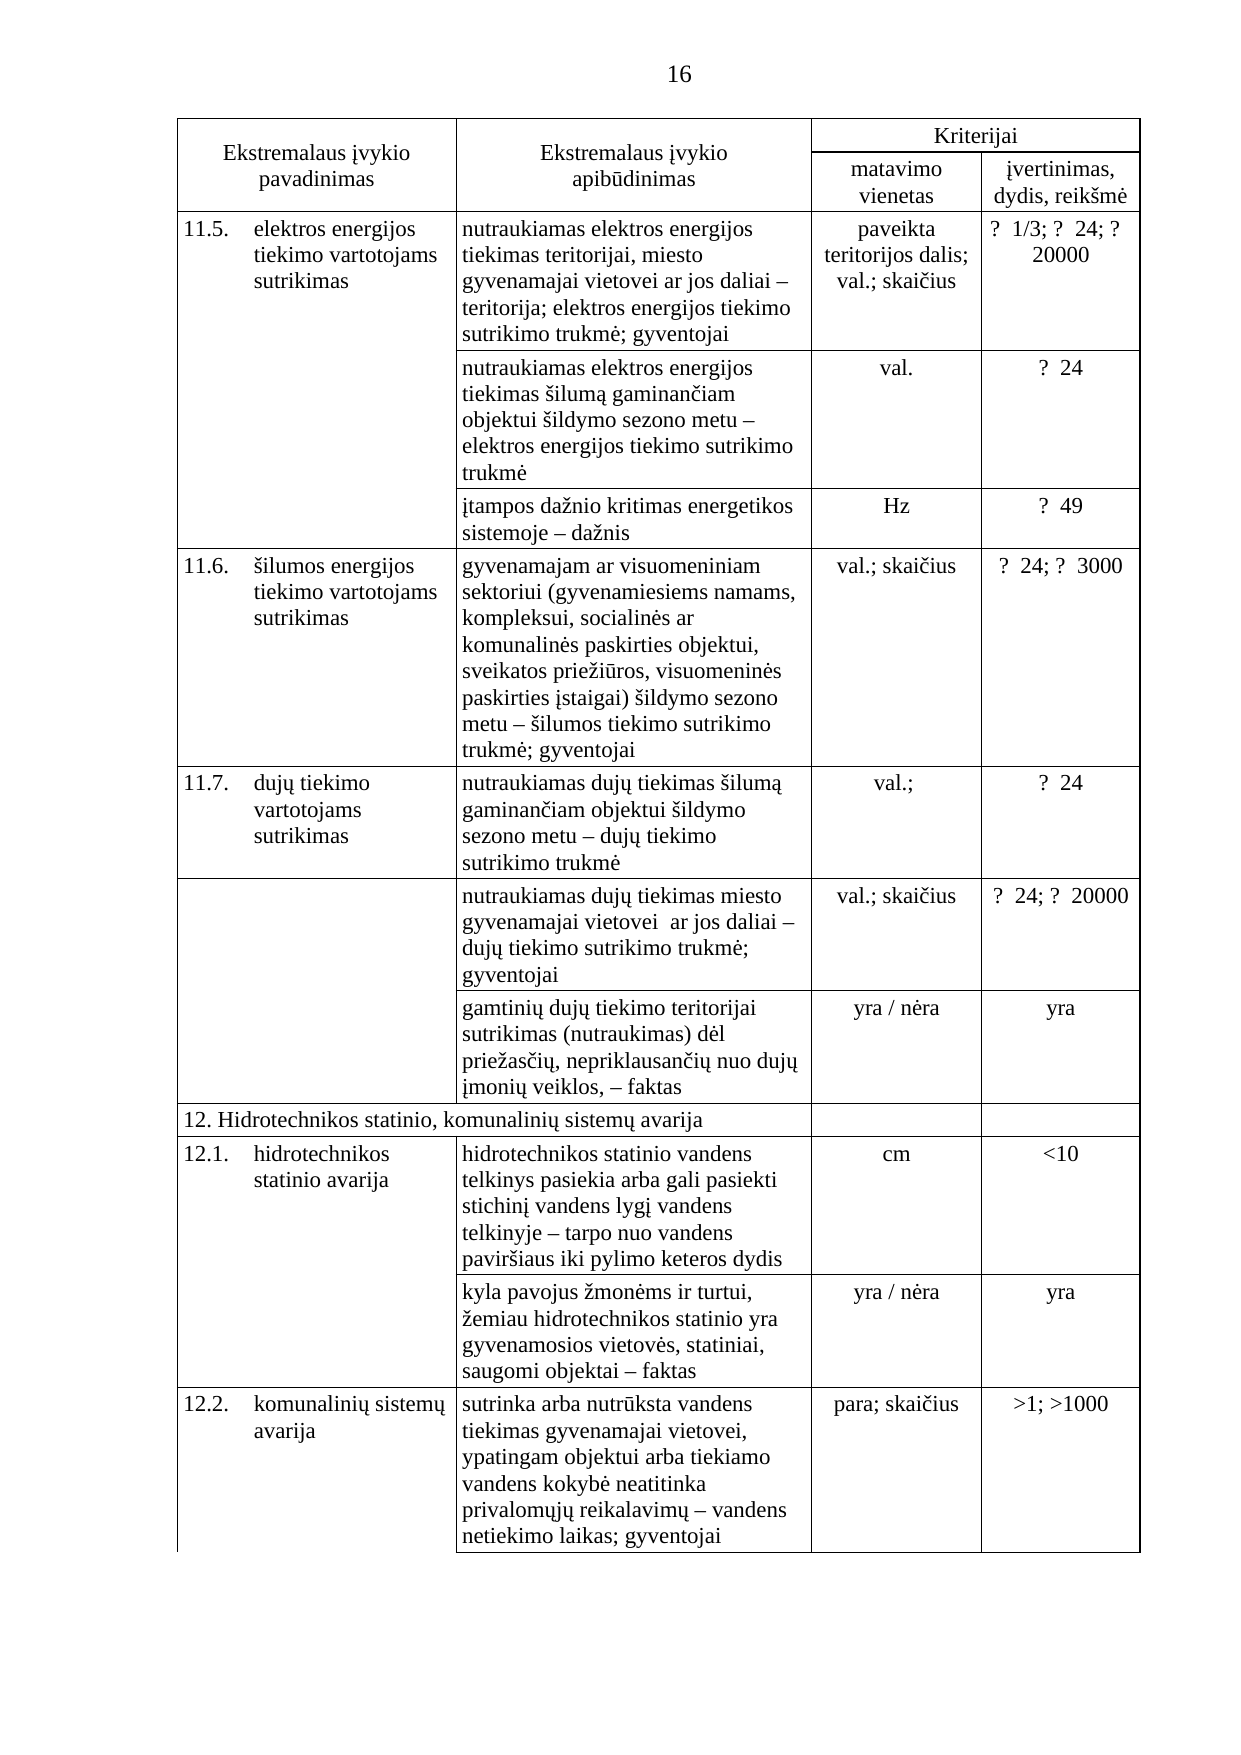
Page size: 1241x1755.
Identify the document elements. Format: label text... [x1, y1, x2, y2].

table_cell yra / nėra [812, 1275, 981, 1387]
table_header Ekstremalaus įvykio apibūdinimas [457, 119, 811, 211]
table_cell [178, 350, 247, 488]
table_cell nutraukiamas dujų tiekimas miesto gyvenamajai vietovei ar jos daliai – dujų tiekimo sutrikimo trukmė; gyventojai [457, 879, 811, 990]
table_cell >1; >1000 [982, 1388, 1139, 1552]
table_cell nutraukiamas elektros energijos tiekimas šilumą gaminančiam objektui šildymo sezono metu – elektros energijos tiekimo sutrikimo trukmė [457, 351, 811, 488]
table_cell [178, 990, 247, 1102]
table_cell 11.6. [178, 549, 247, 766]
table_cell nutraukiamas dujų tiekimas šilumą gaminančiam objektui šildymo sezono metu – dujų tiekimo sutrikimo trukmė [457, 767, 811, 878]
table_cell Hz [812, 489, 981, 548]
table_header Ekstremalaus įvykio pavadinimas [178, 119, 456, 211]
table_cell hidrotechnikos statinio vandens telkinys pasiekia arba gali pasiekti stichinį vandens lygį vandens telkinyje – tarpo nuo vandens paviršiaus iki pylimo keteros dydis [457, 1137, 811, 1274]
table_cell 11.5. [178, 212, 247, 349]
table_cell komunalinių sistemų avarija [248, 1388, 456, 1552]
table_cell ? 24; ? 3000 [982, 549, 1139, 766]
table_cell [248, 990, 456, 1102]
table_cell gyvenamajam ar visuomeniniam sektoriui (gyvenamiesiems namams, kompleksui, socialinės ar komunalinės paskirties objektui, sveikatos priežiūros, visuomeninės paskirties įstaigai) šildymo sezono metu – šilumos tiekimo sutrikimo trukmė; gyventojai [457, 549, 811, 766]
table_cell val.; [812, 767, 981, 878]
table_cell [248, 879, 456, 990]
table_cell matavimo vienetas [812, 153, 981, 211]
table_cell val. [812, 351, 981, 488]
table_cell [248, 350, 456, 488]
table_cell para; skaičius [812, 1388, 981, 1552]
table_header Kriterijai [812, 119, 1139, 151]
table_cell yra [982, 991, 1139, 1102]
table_cell ? 49 [982, 489, 1139, 548]
table_cell [178, 1274, 247, 1387]
table_cell val.; skaičius [812, 879, 981, 990]
table_cell elektros energijos tiekimo vartotojams sutrikimas [248, 212, 456, 349]
table_cell val.; skaičius [812, 549, 981, 766]
table_cell <10 [982, 1137, 1139, 1274]
table_cell [248, 1274, 456, 1387]
table_cell dujų tiekimo vartotojams sutrikimas [248, 767, 456, 878]
table_cell [178, 879, 247, 990]
table_cell ? 24 [982, 351, 1139, 488]
table_cell [812, 1104, 981, 1136]
table_cell įvertinimas, dydis, reikšmė [982, 153, 1139, 211]
table_cell 12. Hidrotechnikos statinio, komunalinių sistemų avarija [178, 1104, 811, 1136]
table_cell kyla pavojus žmonėms ir turtui, žemiau hidrotechnikos statinio yra gyvenamosios vietovės, statiniai, saugomi objektai – faktas [457, 1275, 811, 1387]
table_cell [178, 488, 247, 548]
table_cell 12.2. [178, 1388, 247, 1552]
table_cell sutrinka arba nutrūksta vandens tiekimas gyvenamajai vietovei, ypatingam objektui arba tiekiamo vandens kokybė neatitinka privalomųjų reikalavimų – vandens netiekimo laikas; gyventojai [457, 1388, 811, 1552]
table_cell 12.1. [178, 1137, 247, 1274]
table_cell yra [982, 1275, 1139, 1387]
table_cell ? 24 [982, 767, 1139, 878]
table_cell šilumos energijos tiekimo vartotojams sutrikimas [248, 549, 456, 766]
table_cell 11.7. [178, 767, 247, 878]
table_cell cm [812, 1137, 981, 1274]
table_cell hidrotechnikos statinio avarija [248, 1137, 456, 1274]
table_cell [982, 1104, 1139, 1136]
table_cell ? 24; ? 20000 [982, 879, 1139, 990]
table_cell nutraukiamas elektros energijos tiekimas teritorijai, miesto gyvenamajai vietovei ar jos daliai – teritorija; elektros energijos tiekimo sutrikimo trukmė; gyventojai [457, 212, 811, 349]
table_cell paveikta teritorijos dalis; val.; skaičius [812, 212, 981, 349]
table_cell ? 1/3; ? 24; ? 20000 [982, 212, 1139, 349]
table_cell [248, 488, 456, 548]
table_cell yra / nėra [812, 991, 981, 1102]
table_cell gamtinių dujų tiekimo teritorijai sutrikimas (nutraukimas) dėl priežasčių, nepriklausančių nuo dujų įmonių veiklos, – faktas [457, 991, 811, 1102]
table_cell įtampos dažnio kritimas energetikos sistemoje – dažnis [457, 489, 811, 548]
